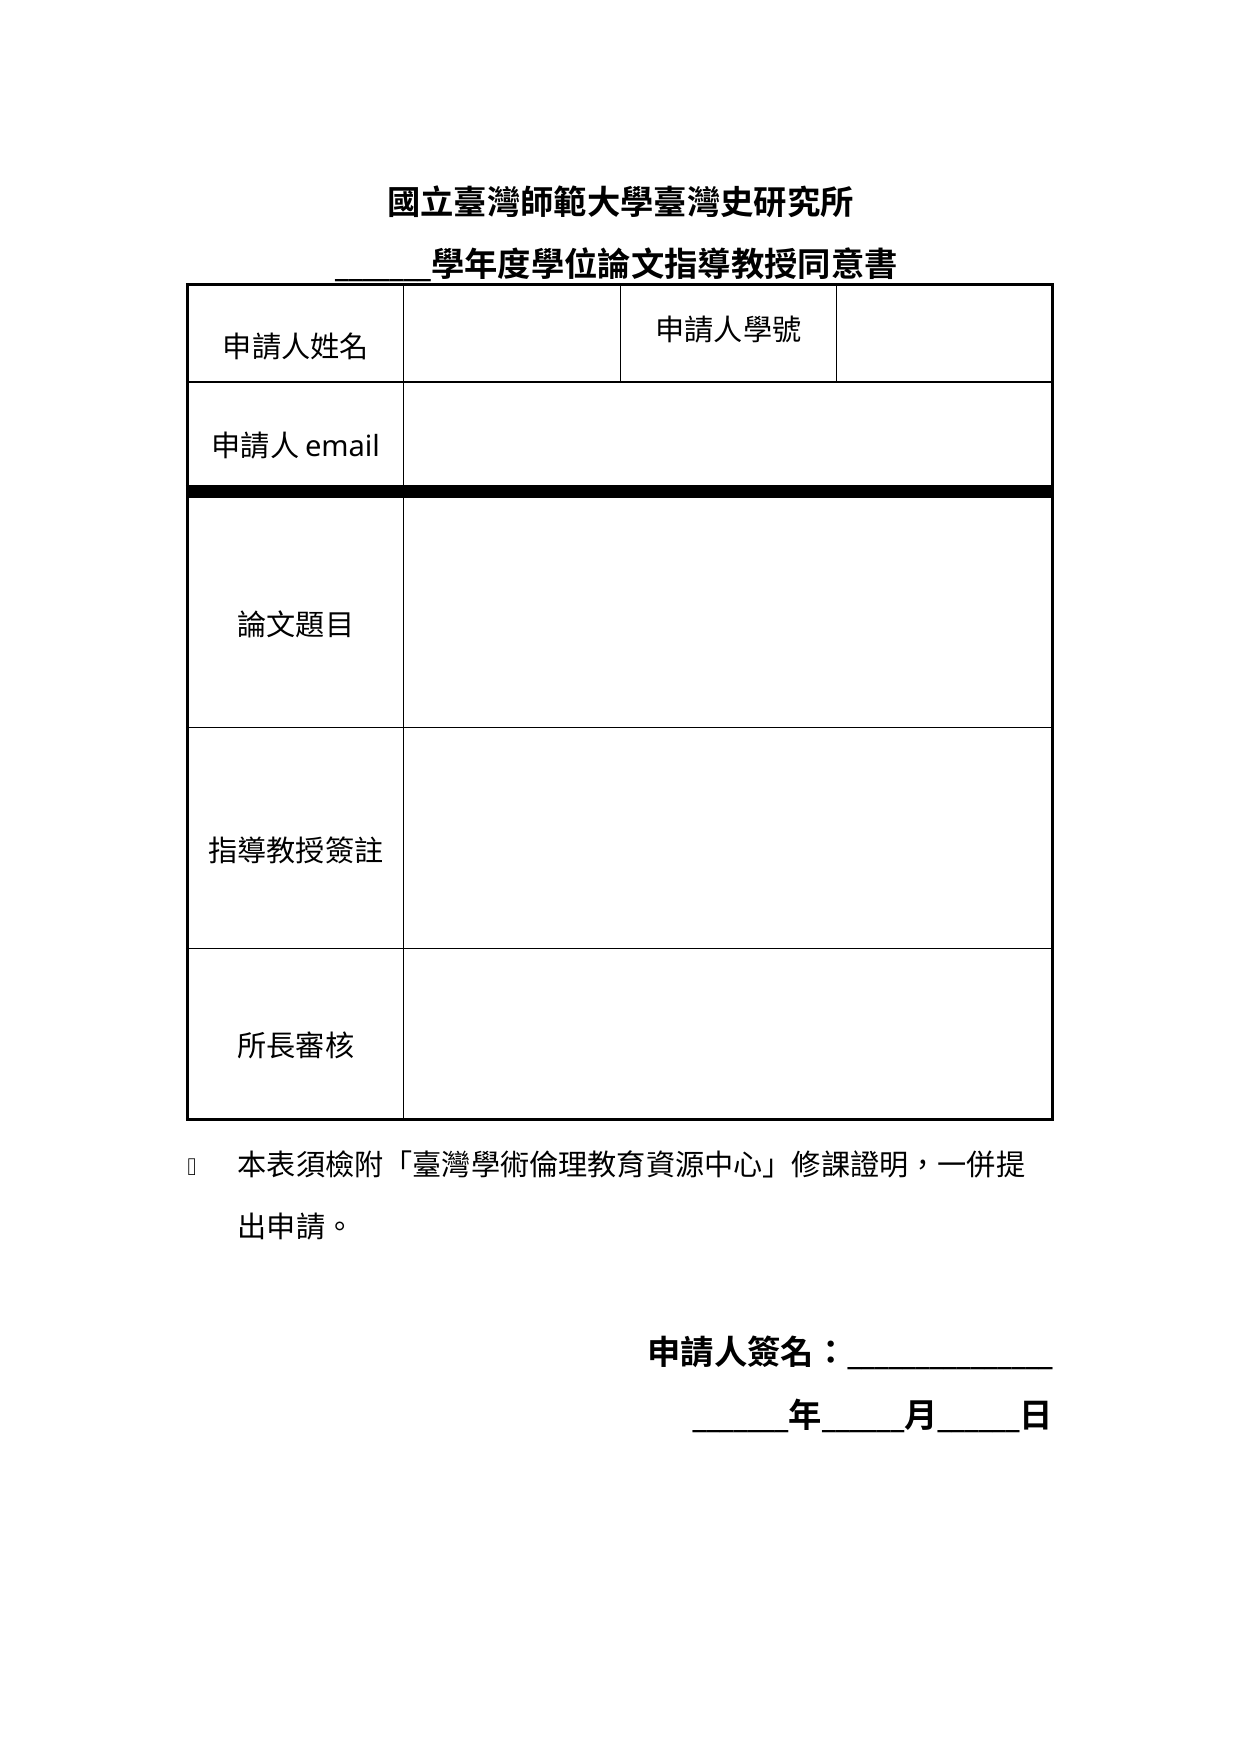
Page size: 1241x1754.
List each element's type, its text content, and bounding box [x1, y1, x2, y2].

text 申請人簽名：_______________ [187, 1308, 1053, 1371]
table_cell [404, 949, 1051, 1118]
table_cell [404, 498, 1051, 727]
table_cell 申請人email [189, 383, 403, 485]
table_header 申請人學號 [621, 286, 836, 381]
table_header 申請人姓名 [189, 286, 403, 381]
text _______學年度學位論文指導教授同意書 [187, 221, 1053, 283]
table_cell [404, 383, 1051, 485]
list 本表須檢附「臺灣學術倫理教育資源中心」修課證明，一併提出申請。 [187, 1121, 1053, 1246]
table_header [837, 286, 1051, 381]
text _______年______月______日 [187, 1371, 1053, 1433]
table_cell 論文題目 [189, 498, 403, 727]
table_cell 指導教授簽註 [189, 728, 403, 948]
table_header [404, 286, 620, 381]
table_cell [404, 728, 1051, 948]
text 國立臺灣師範大學臺灣史研究所 [187, 158, 1053, 221]
table_cell 所長審核 [189, 949, 403, 1118]
